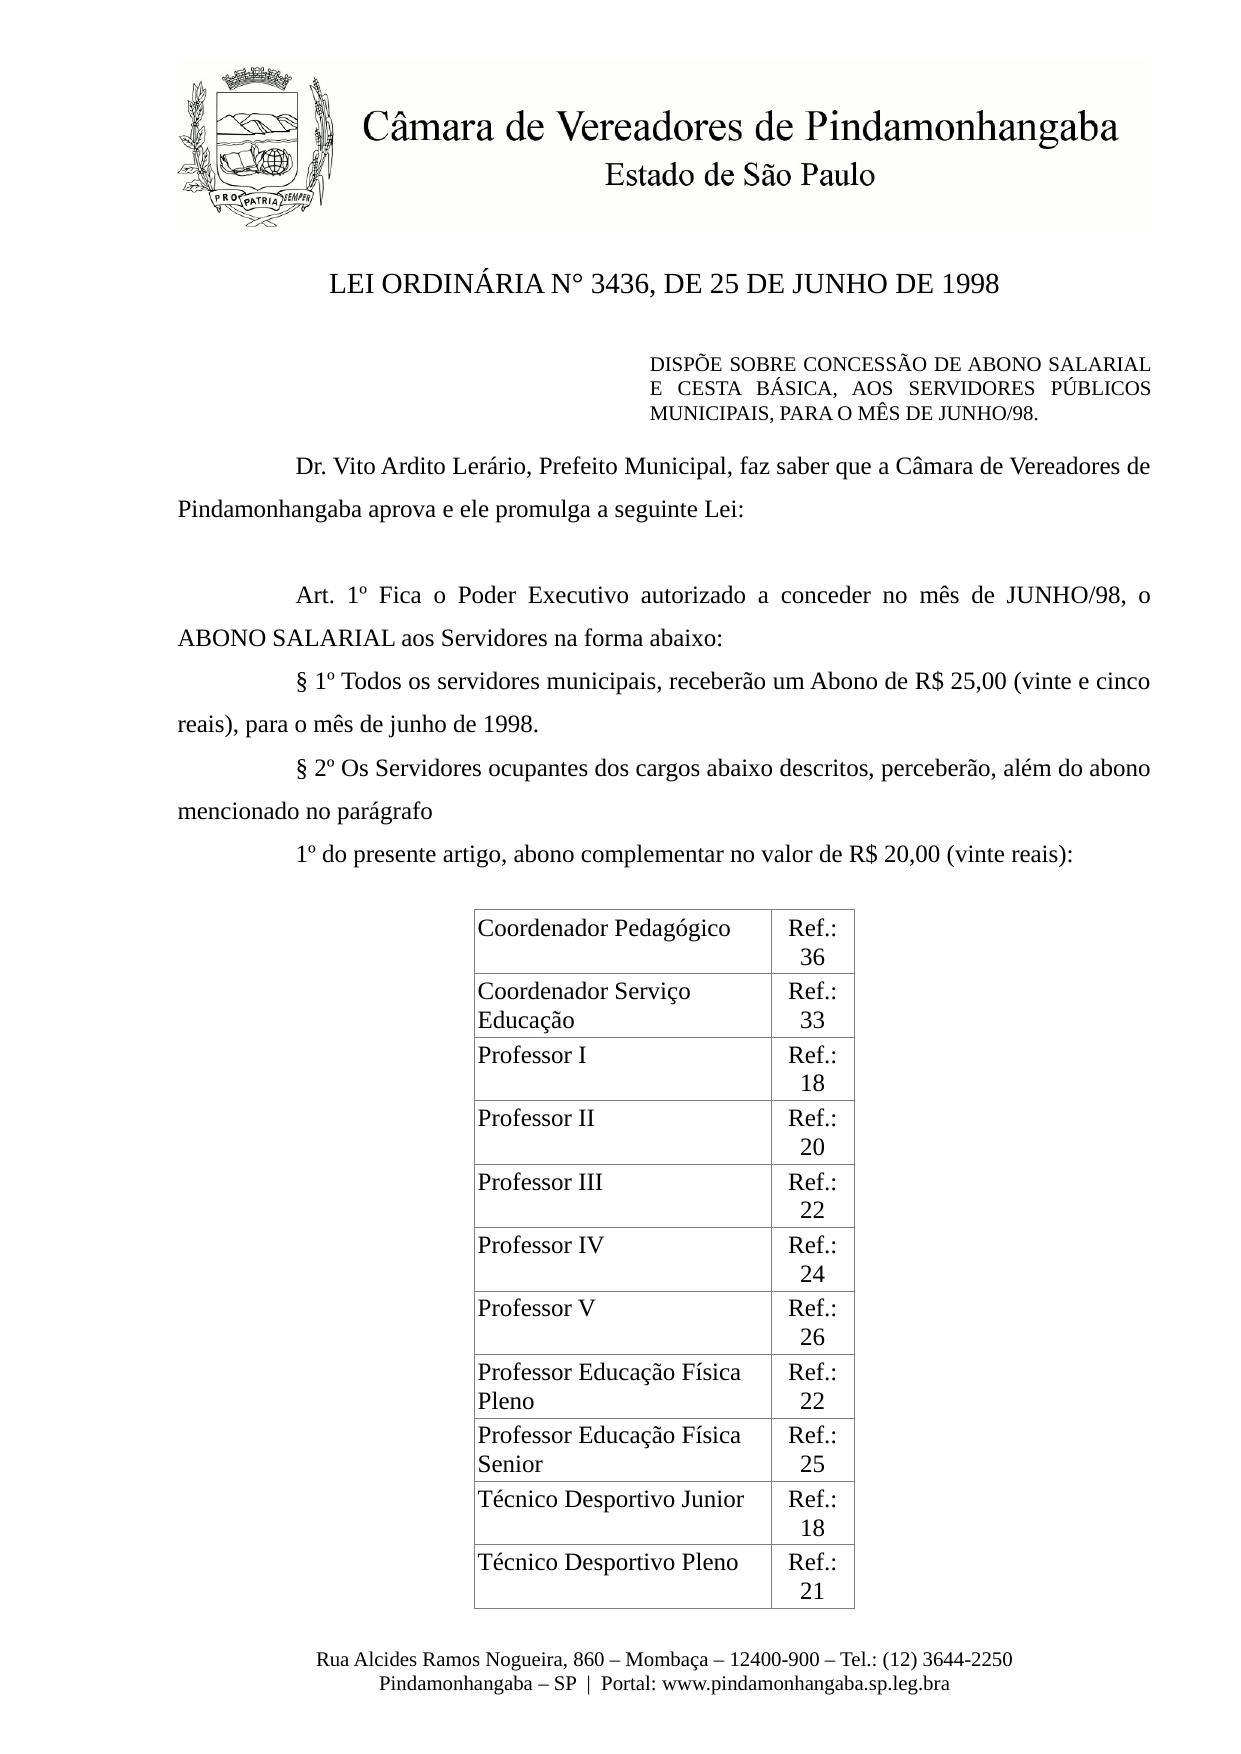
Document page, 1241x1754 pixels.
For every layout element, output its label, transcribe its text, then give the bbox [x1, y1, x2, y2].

text Dr. Vito Ardito Lerário, Prefeito Municipal, faz saber que a Câmara de Vereadores de Pindamonhangaba aprova e ele promulga a seguinte Lei: [177, 451, 1152, 523]
table_cell Professor V [475, 1292, 771, 1354]
text LEI ORDINÁRIA N° 3436, de 25 de junho de 1998 [177, 266, 1152, 299]
table_cell Coordenador Serviço Educação [475, 974, 771, 1037]
text Art. 1º Fica o Poder Executivo autorizado a conceder no mês de JUNHO/98, o ABONO SALARIAL aos Servidores na forma abaixo: [177, 580, 1152, 652]
table_cell Ref.: 25 [772, 1419, 854, 1481]
table_cell Professor II [475, 1101, 771, 1164]
table_header Coordenador Pedagógico [475, 910, 771, 973]
text § 1º Todos os servidores municipais, receberão um Abono de R$ 25,00 (vinte e cinco reais), para o mês de junho de 1998. [177, 666, 1152, 738]
table_cell Ref.: 21 [772, 1545, 854, 1608]
text DISPÕE SOBRE CONCESSÃO DE ABONO SALARIAL E CESTA BÁSICA, AOS SERVIDORES PÚBLICOS MUNICIPAIS, PARA O MÊS DE JUNHO/98. [649, 352, 1152, 424]
picture [177, 59, 1152, 236]
table_cell Técnico Desportivo Junior [475, 1482, 771, 1544]
text 1º do presente artigo, abono complementar no valor de R$ 20,00 (vinte reais): [177, 839, 1152, 868]
table_cell Professor I [475, 1038, 771, 1100]
text § 2º Os Servidores ocupantes dos cargos abaixo descritos, perceberão, além do abono mencionado no parágrafo [177, 753, 1152, 824]
table_cell Ref.: 26 [772, 1292, 854, 1354]
table_cell Ref.: 24 [772, 1228, 854, 1291]
table_cell Ref.: 22 [772, 1355, 854, 1417]
table_cell Professor Educação Física Senior [475, 1419, 771, 1481]
table_cell Técnico Desportivo Pleno [475, 1545, 771, 1608]
table_cell Professor Educação Física Pleno [475, 1355, 771, 1417]
table_cell Ref.: 18 [772, 1038, 854, 1100]
table_cell Professor IV [475, 1228, 771, 1291]
table_cell Ref.: 18 [772, 1482, 854, 1544]
table_cell Professor III [475, 1165, 771, 1227]
table_cell Ref.: 33 [772, 974, 854, 1037]
table_cell Ref.: 22 [772, 1165, 854, 1227]
table_cell Ref.: 20 [772, 1101, 854, 1164]
table_header Ref.: 36 [772, 910, 854, 973]
